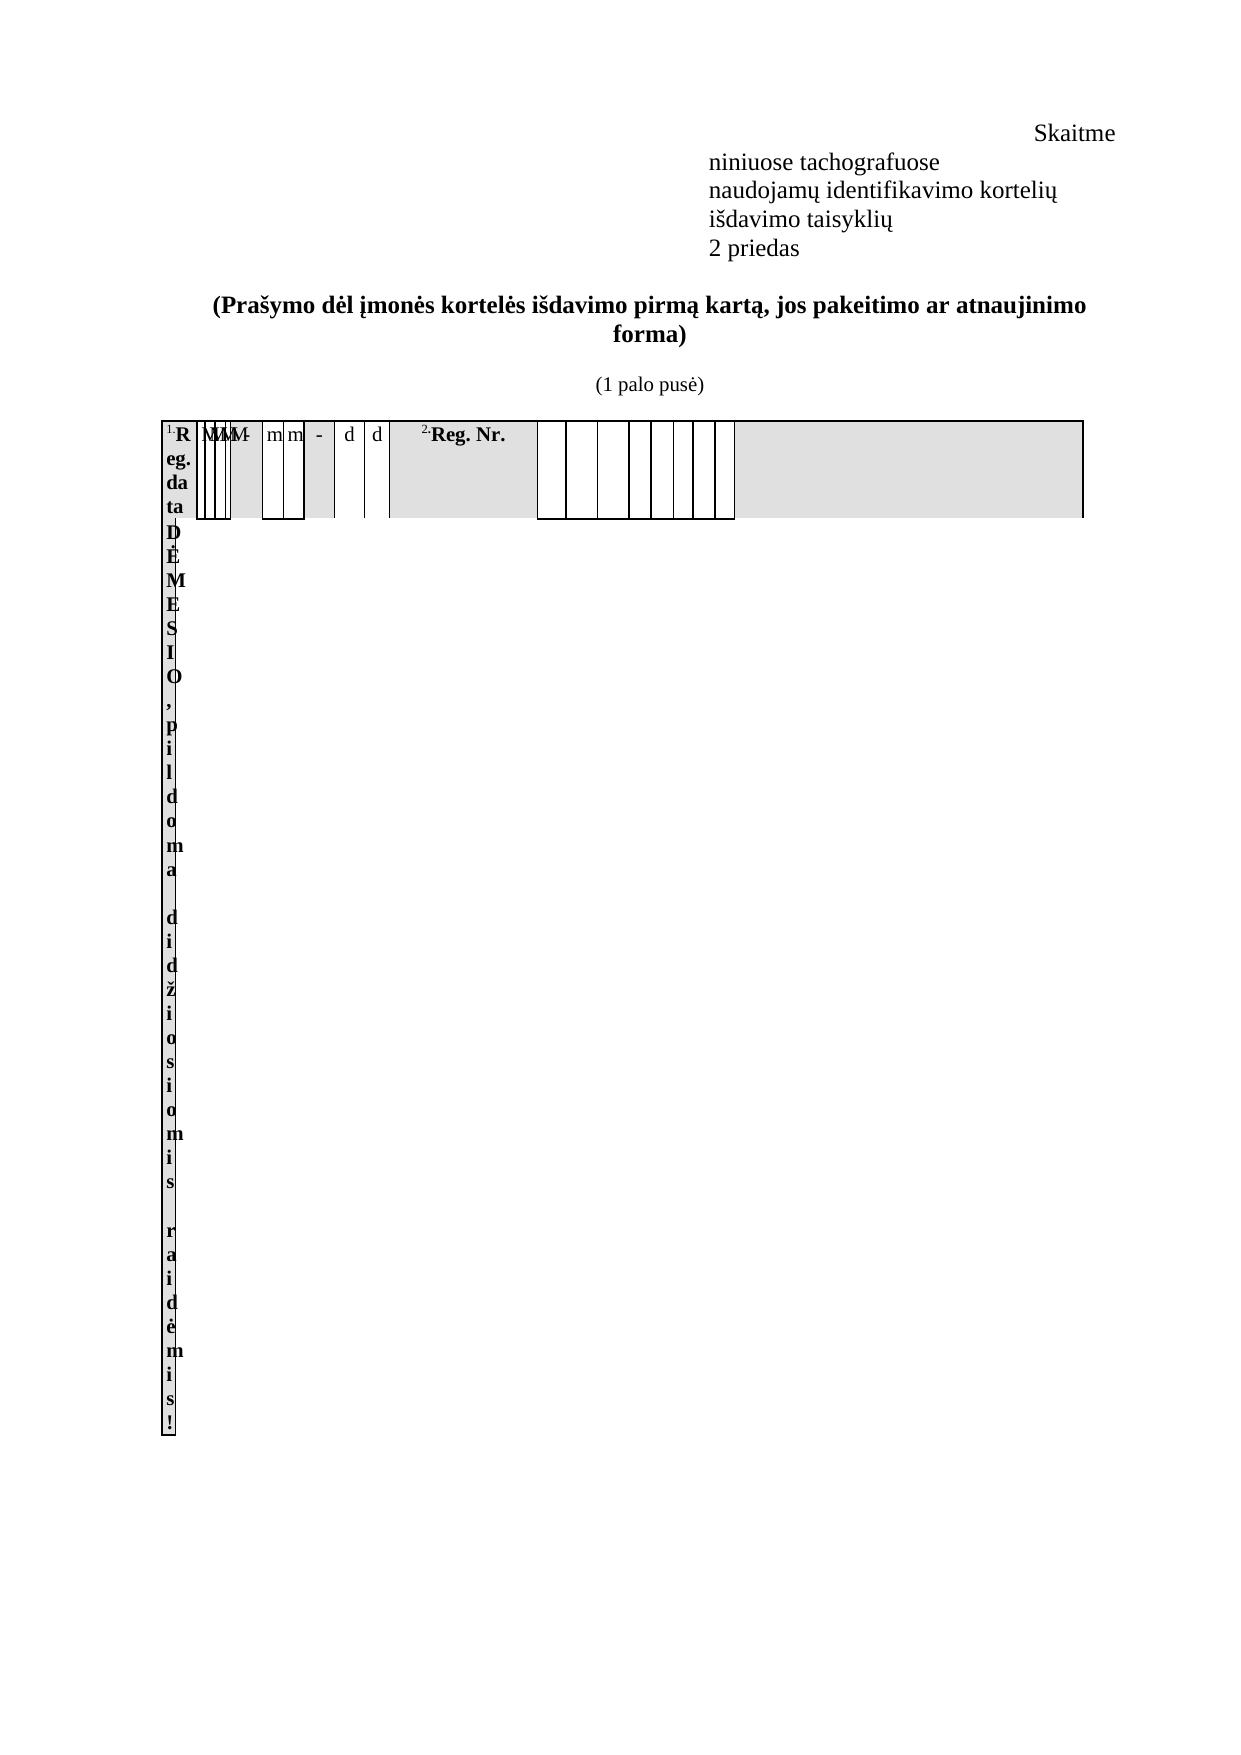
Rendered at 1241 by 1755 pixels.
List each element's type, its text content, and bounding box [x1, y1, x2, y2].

table_header [1084, 420, 1088, 518]
table_header M [198, 422, 204, 518]
text naudojamų identifikavimo kortelių [177, 176, 1122, 204]
table_header [1110, 420, 1131, 518]
table_header [598, 422, 628, 518]
table_header 1.Reg. data [163, 422, 196, 518]
table_cell [211, 520, 215, 1434]
table_header [674, 422, 692, 518]
table_header [694, 422, 714, 518]
table_header [538, 422, 565, 518]
table_header - [305, 422, 334, 518]
table_cell [197, 520, 205, 1434]
text (1 palo pusė) [177, 372, 1122, 396]
text išdavimo taisyklių [177, 204, 1122, 233]
table_cell [226, 520, 230, 1434]
table_header [567, 422, 597, 518]
table_cell [221, 520, 226, 1434]
table_cell DĖMESIO, pildoma didžiosiomis raidėmis! [163, 518, 175, 1434]
text (Prašymo dėl įmonės kortelės išdavimo pirmą kartą, jos pakeitimo ar atnaujinimo forma) [177, 291, 1122, 348]
table_header [652, 422, 673, 518]
table_header d [365, 422, 389, 518]
table_header M [216, 422, 225, 518]
table_header [735, 422, 1082, 518]
text 2 priedas [177, 233, 1122, 262]
table_header m [263, 422, 283, 518]
table_cell [205, 520, 211, 1434]
table_header [630, 422, 650, 518]
table_header 2.Reg. Nr. [390, 422, 537, 518]
table_header M [226, 422, 230, 518]
table_cell [178, 518, 197, 1434]
table_header M [206, 422, 214, 437]
table_header m [284, 422, 303, 518]
table_header [716, 422, 734, 518]
table_header d [335, 422, 364, 518]
table_cell [215, 520, 221, 1434]
table_header M [206, 434, 214, 518]
table_header - [231, 422, 262, 518]
text Skaitmeniniuose tachografuose [709, 118, 1122, 176]
